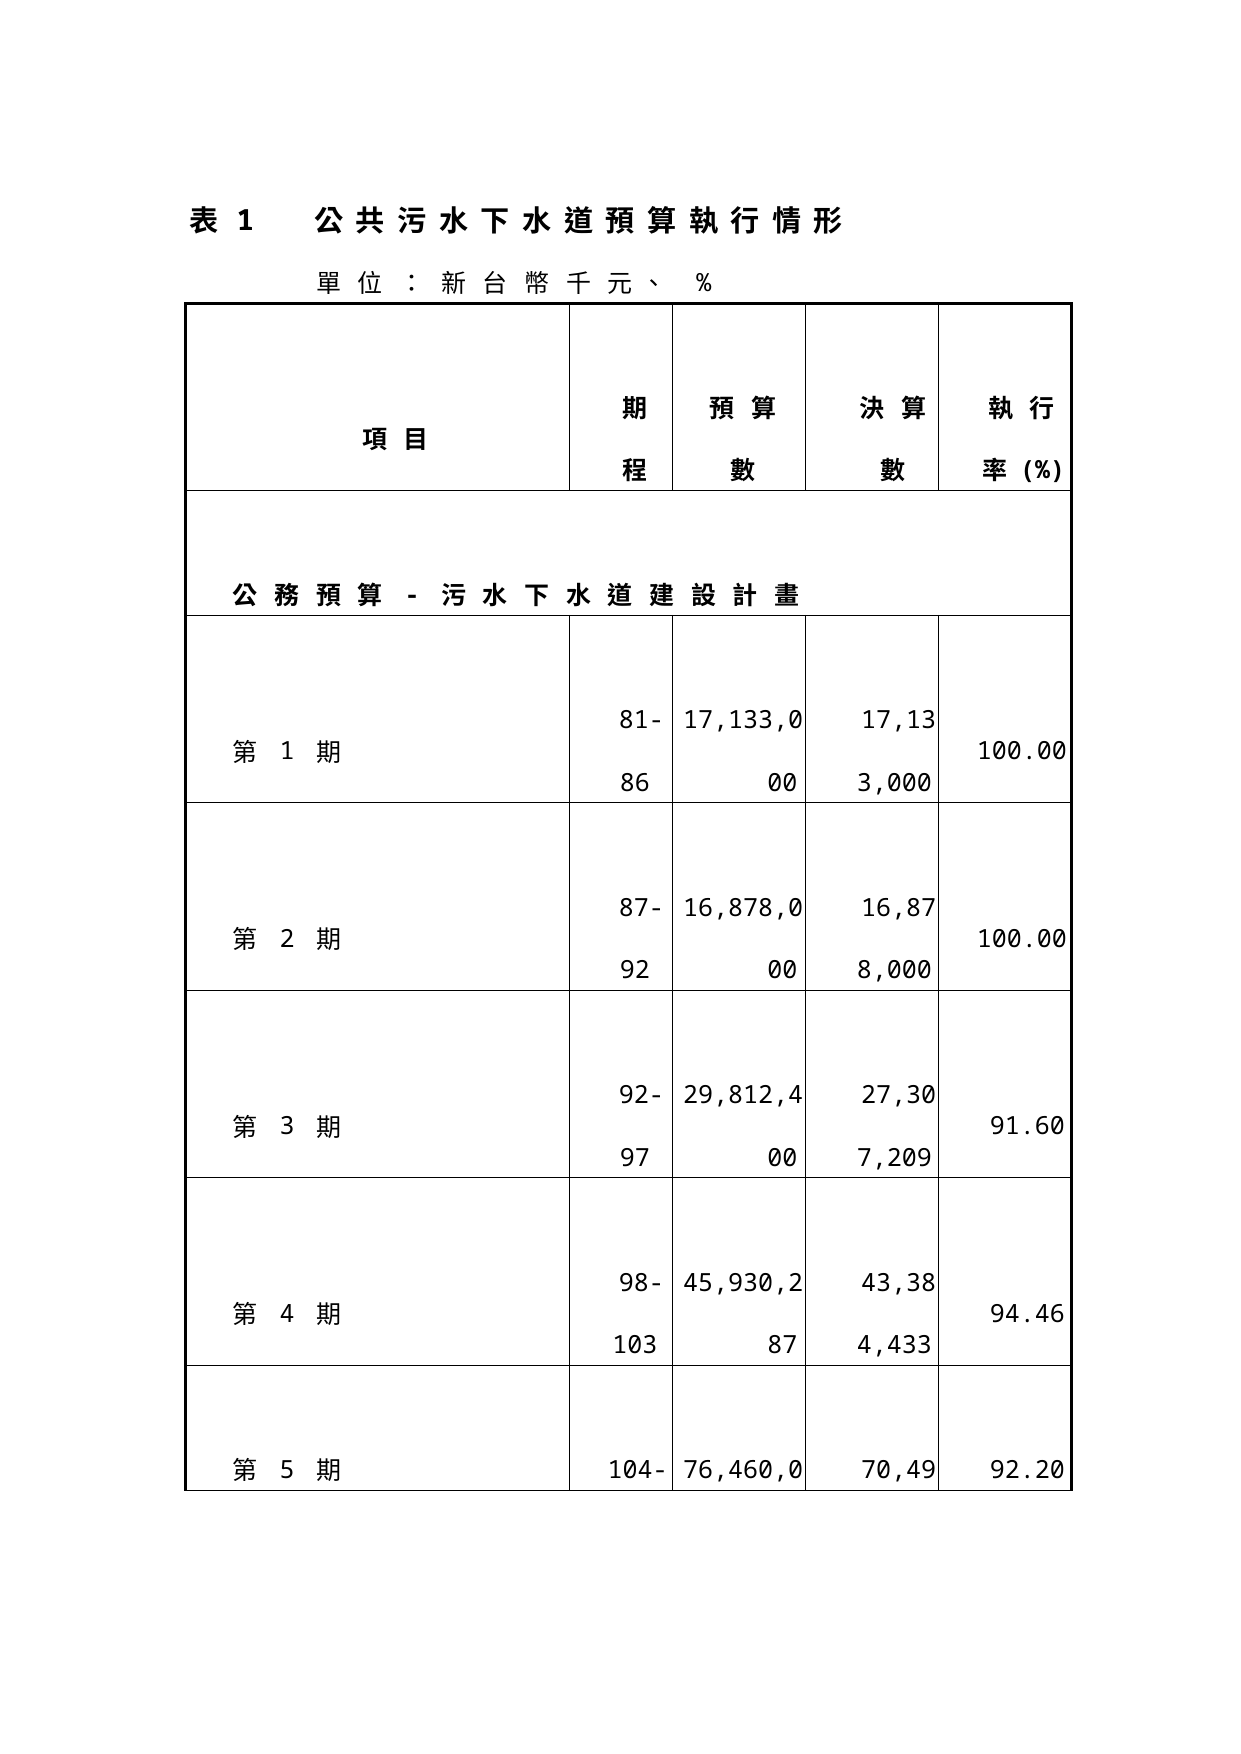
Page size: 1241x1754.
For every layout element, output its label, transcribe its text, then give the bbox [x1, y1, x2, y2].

table_cell 92.20 [939, 1366, 1070, 1490]
table_cell 76,460,0 [673, 1366, 805, 1490]
table_cell 100.00 [939, 616, 1070, 802]
table_cell 92-97 [570, 991, 672, 1177]
table_header 決算數 [806, 305, 938, 490]
table_cell 17,133,000 [673, 616, 805, 802]
table_cell 45,930,287 [673, 1178, 805, 1365]
table_cell 98-103 [570, 1178, 672, 1365]
table_header 期程 [570, 305, 672, 490]
table_header 項目 [187, 305, 569, 490]
table_cell 29,812,400 [673, 991, 805, 1177]
table_cell 17,133,000 [806, 616, 938, 802]
table_cell 81-86 [570, 616, 672, 802]
table_header 預算數 [673, 305, 805, 490]
table_cell 第5期 [187, 1366, 569, 1490]
table_cell 70,49 [806, 1366, 938, 1490]
table_cell 91.60 [939, 991, 1070, 1177]
table_cell 公務預算-污水下水道建設計畫 [187, 491, 1070, 615]
table_cell 第3期 [187, 991, 569, 1177]
table_cell 第1期 [187, 616, 569, 802]
table_cell 第4期 [187, 1178, 569, 1365]
table_cell 94.46 [939, 1178, 1070, 1365]
text 表1 公共污水下水道預算執行情形 單位：新台幣千元、% [182, 177, 1058, 302]
table_cell 104- [570, 1366, 672, 1490]
table_cell 43,384,433 [806, 1178, 938, 1365]
table_cell 第2期 [187, 803, 569, 990]
table_cell 27,307,209 [806, 991, 938, 1177]
table_cell 87-92 [570, 803, 672, 990]
table_cell 100.00 [939, 803, 1070, 990]
table_header 執行率(%) [939, 305, 1070, 490]
table_cell 16,878,000 [806, 803, 938, 990]
table_cell 16,878,000 [673, 803, 805, 990]
